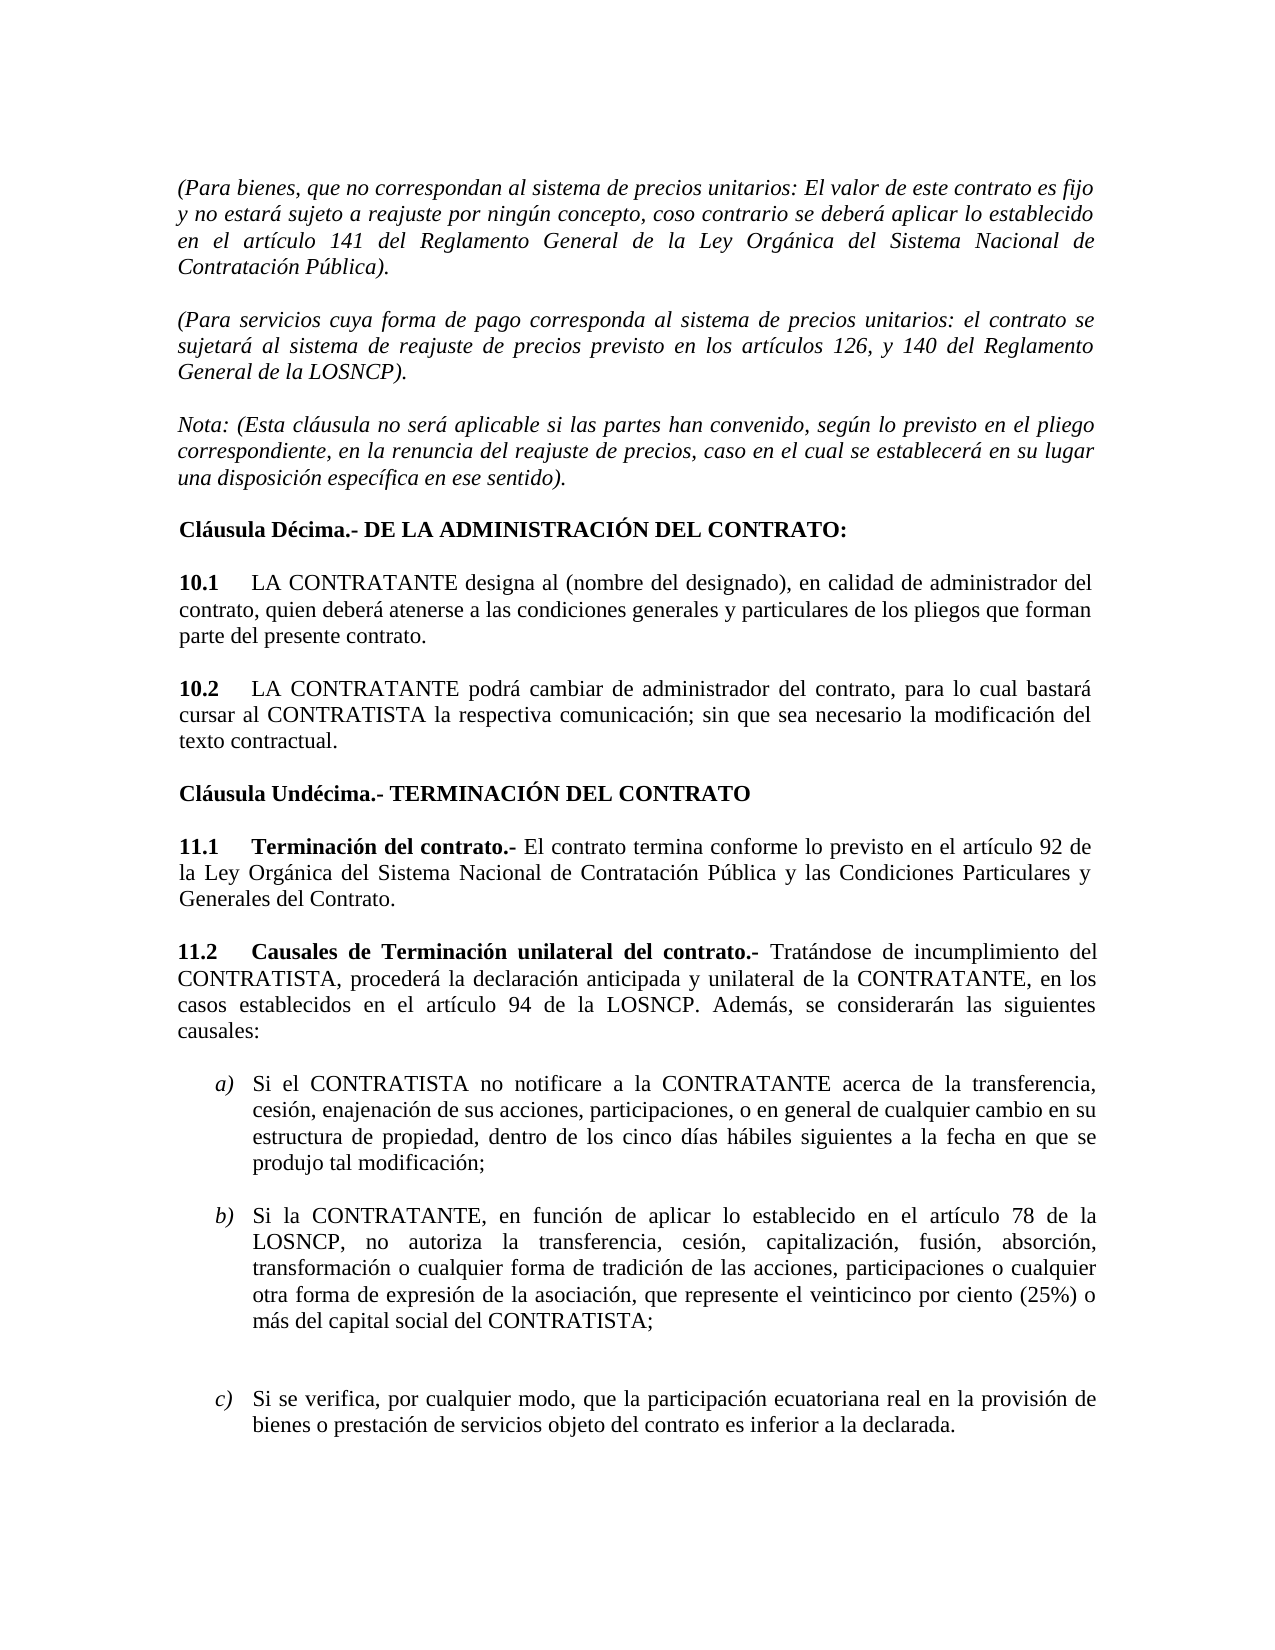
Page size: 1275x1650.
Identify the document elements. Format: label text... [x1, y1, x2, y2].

text Cláusula Décima.- DE LA ADMINISTRACIÓN DEL CONTRATO: [179, 517, 1093, 543]
list Si se verifica, por cualquier modo, que la participación ecuatoriana real en la provisión de bienes o prestación de servicios objeto del contrato es inferior a la declarada. [215, 1384, 1098, 1437]
text 11.2 Causales de Terminación unilateral del contrato.- Tratándose de incumplimiento del CONTRATISTA, procederá la declaración anticipada y unilateral de la CONTRATANTE, en los casos establecidos en el artículo 94 de la LOSNCP. Además, se considerarán las siguientes causales: [177, 938, 1098, 1044]
text (Para servicios cuya forma de pago corresponda al sistema de precios unitarios: el contrato se sujetará al sistema de reajuste de precios previsto en los artículos 126, y 140 del Reglamento General de la LOSNCP). [177, 306, 1098, 385]
text 10.1 LA CONTRATANTE designa al (nombre del designado), en calidad de administrador del contrato, quien deberá atenerse a las condiciones generales y particulares de los pliegos que forman parte del presente contrato. [179, 569, 1093, 648]
text Nota: (Esta cláusula no será aplicable si las partes han convenido, según lo previsto en el pliego correspondiente, en la renuncia del reajuste de precios, caso en el cual se establecerá en su lugar una disposición específica en ese sentido). [177, 411, 1098, 490]
list Si la CONTRATANTE, en función de aplicar lo establecido en el artículo 78 de la LOSNCP, no autoriza la transferencia, cesión, capitalización, fusión, absorción, transformación o cualquier forma de tradición de las acciones, participaciones o cualquier otra forma de expresión de la asociación, que represente el veinticinco por ciento (25%) o más del capital social del CONTRATISTA; [215, 1202, 1098, 1333]
text 11.1 Terminación del contrato.- El contrato termina conforme lo previsto en el artículo 92 de la Ley Orgánica del Sistema Nacional de Contratación Pública y las Condiciones Particulares y Generales del Contrato. [179, 833, 1093, 912]
text Cláusula Undécima.- TERMINACIÓN DEL CONTRATO [179, 780, 1093, 806]
text (Para bienes, que no correspondan al sistema de precios unitarios: El valor de este contrato es fijo y no estará sujeto a reajuste por ningún concepto, coso contrario se deberá aplicar lo establecido en el artículo 141 del Reglamento General de la Ley Orgánica del Sistema Nacional de Contratación Pública). [177, 174, 1098, 279]
list Si el CONTRATISTA no notificare a la CONTRATANTE acerca de la transferencia, cesión, enajenación de sus acciones, participaciones, o en general de cualquier cambio en su estructura de propiedad, dentro de los cinco días hábiles siguientes a la fecha en que se produjo tal modificación; [215, 1070, 1098, 1175]
text 10.2 LA CONTRATANTE podrá cambiar de administrador del contrato, para lo cual bastará cursar al CONTRATISTA la respectiva comunicación; sin que sea necesario la modificación del texto contractual. [179, 675, 1093, 754]
